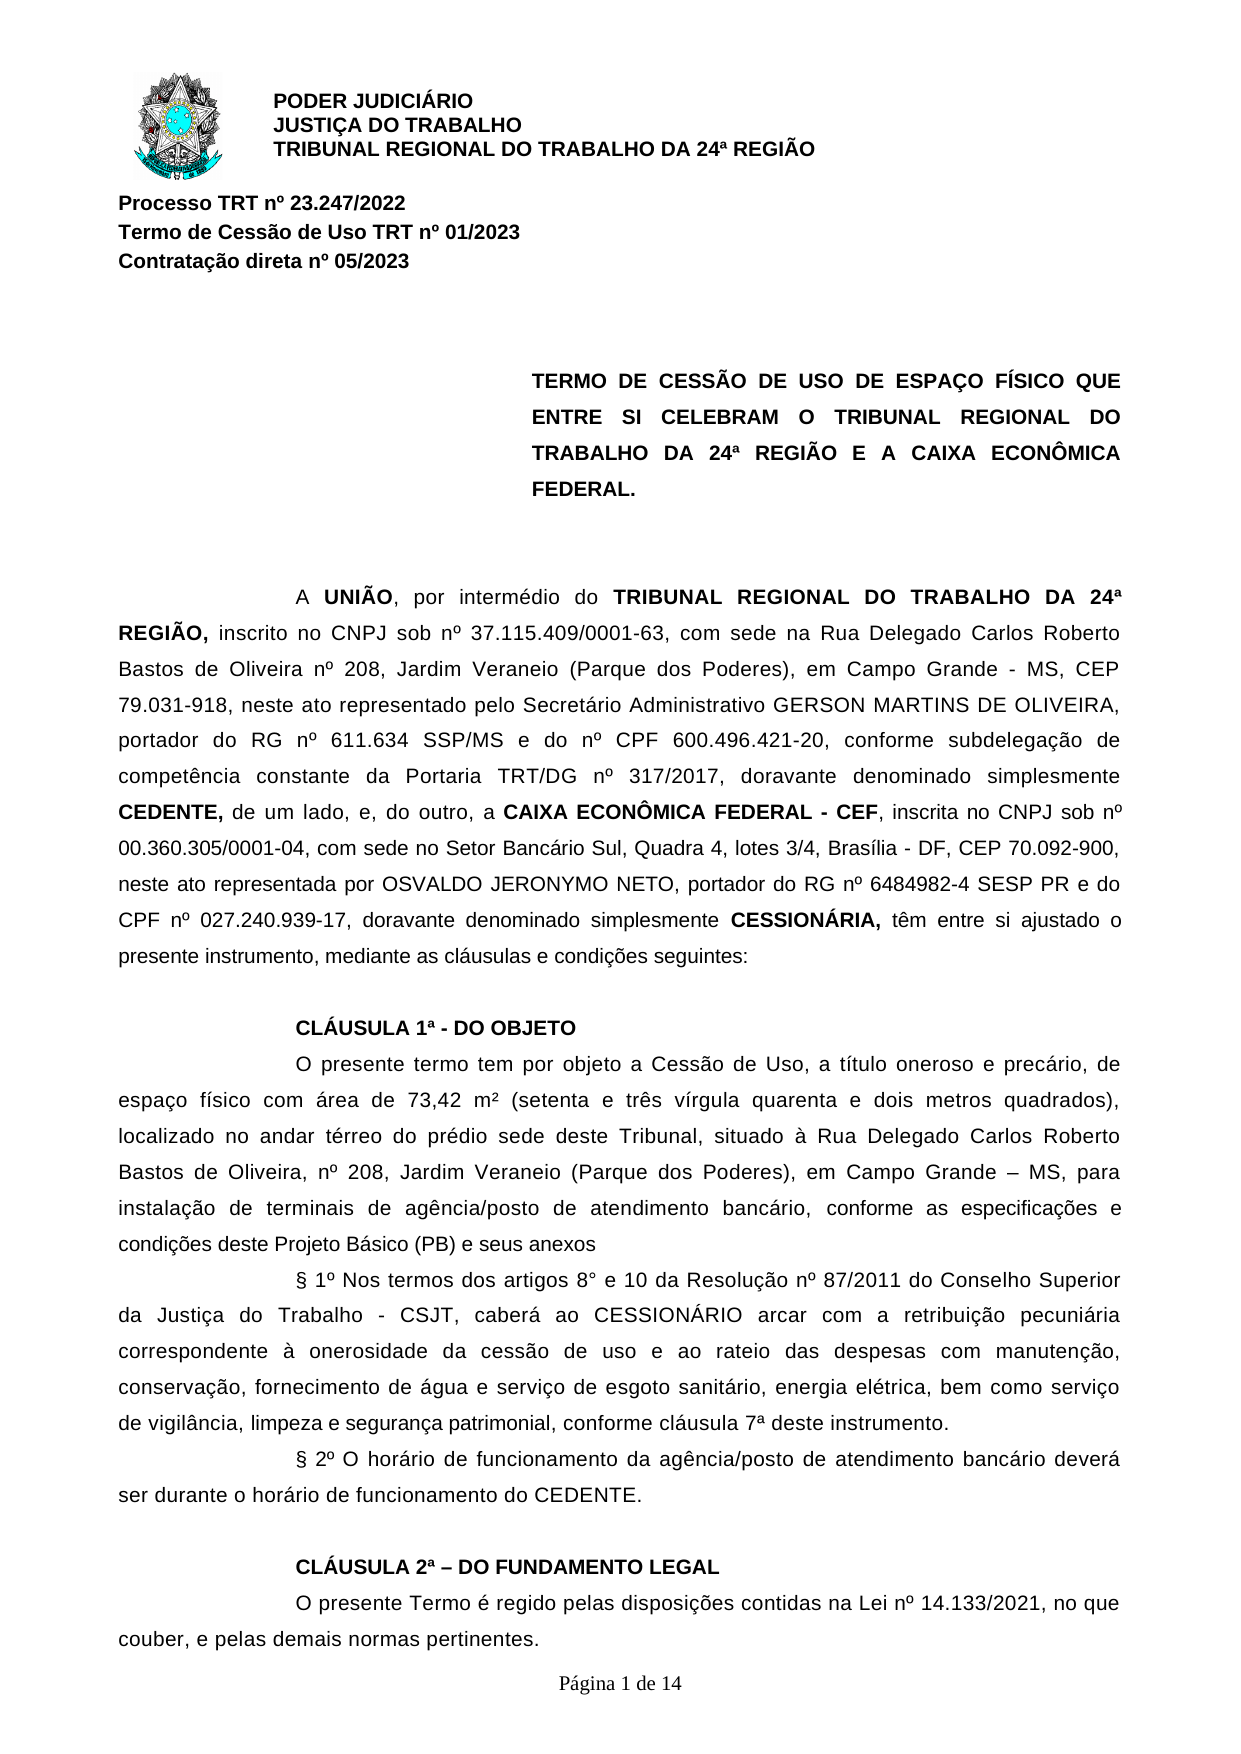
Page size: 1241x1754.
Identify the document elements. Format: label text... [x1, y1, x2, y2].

text O presente termo tem por objeto a Cessão de Uso, a título oneroso e precário, de espaço físico com área de 73,42 m² (setenta e três vírgula quarenta e dois metros quadrados), localizado no andar térreo do prédio sede deste Tribunal, situado à Rua Delegado Carlos Roberto Bastos de Oliveira, nº 208, Jardim Veraneio (Parque dos Poderes), em Campo Grande – MS, para instalação de terminais de agência/posto de atendimento bancário, conforme as especificações e condições deste Projeto Básico (PB) e seus anexos [118, 1052, 1122, 1255]
text CLÁUSULA 1ª - DO OBJETO [118, 1016, 1122, 1040]
text TERMO DE CESSÃO DE USO DE ESPAÇO FÍSICO QUE ENTRE SI CELEBRAM O TRIBUNAL REGIONAL DO TRABALHO DA 24ª REGIÃO E A CAIXA ECONÔMICA FEDERAL. [532, 369, 1121, 501]
text § 2º O horário de funcionamento da agência/posto de atendimento bancário deverá ser durante o horário de funcionamento do CEDENTE. [118, 1447, 1122, 1507]
text A UNIÃO, por intermédio do TRIBUNAL REGIONAL DO TRABALHO DA 24ª REGIÃO, inscrito no CNPJ sob nº 37.115.409/0001-63, com sede na Rua Delegado Carlos Roberto Bastos de Oliveira nº 208, Jardim Veraneio (Parque dos Poderes), em Campo Grande - MS, CEP 79.031-918, neste ato representado pelo Secretário Administrativo GERSON MARTINS DE OLIVEIRA, portador do RG nº 611.634 SSP/MS e do nº CPF 600.496.421-20, conforme subdelegação de competência constante da Portaria TRT/DG nº 317/2017, doravante denominado simplesmente CEDENTE, de um lado, e, do outro, a CAIXA ECONÔMICA FEDERAL - CEF, inscrita no CNPJ sob nº 00.360.305/0001-04, com sede no Setor Bancário Sul, Quadra 4, lotes 3/4, Brasília - DF, CEP 70.092-900, neste ato representada por OSVALDO JERONYMO NETO, portador do RG nº 6484982-4 SESP PR e do CPF nº 027.240.939-17, doravante denominado simplesmente CESSIONÁRIA, têm entre si ajustado o presente instrumento, mediante as cláusulas e condições seguintes: [118, 584, 1122, 968]
text § 1º Nos termos dos artigos 8° e 10 da Resolução nº 87/2011 do Conselho Superior da Justiça do Trabalho - CSJT, caberá ao CESSIONÁRIO arcar com a retribuição pecuniária correspondente à onerosidade da cessão de uso e ao rateio das despesas com manutenção, conservação, fornecimento de água e serviço de esgoto sanitário, energia elétrica, bem como serviço de vigilância, limpeza e segurança patrimonial, conforme cláusula 7ª deste instrumento. [118, 1267, 1122, 1435]
text CLÁUSULA 2ª – DO FUNDAMENTO LEGAL [118, 1555, 1122, 1579]
text O presente Termo é regido pelas disposições contidas na Lei nº 14.133/2021, no que couber, e pelas demais normas pertinentes. [118, 1591, 1122, 1651]
